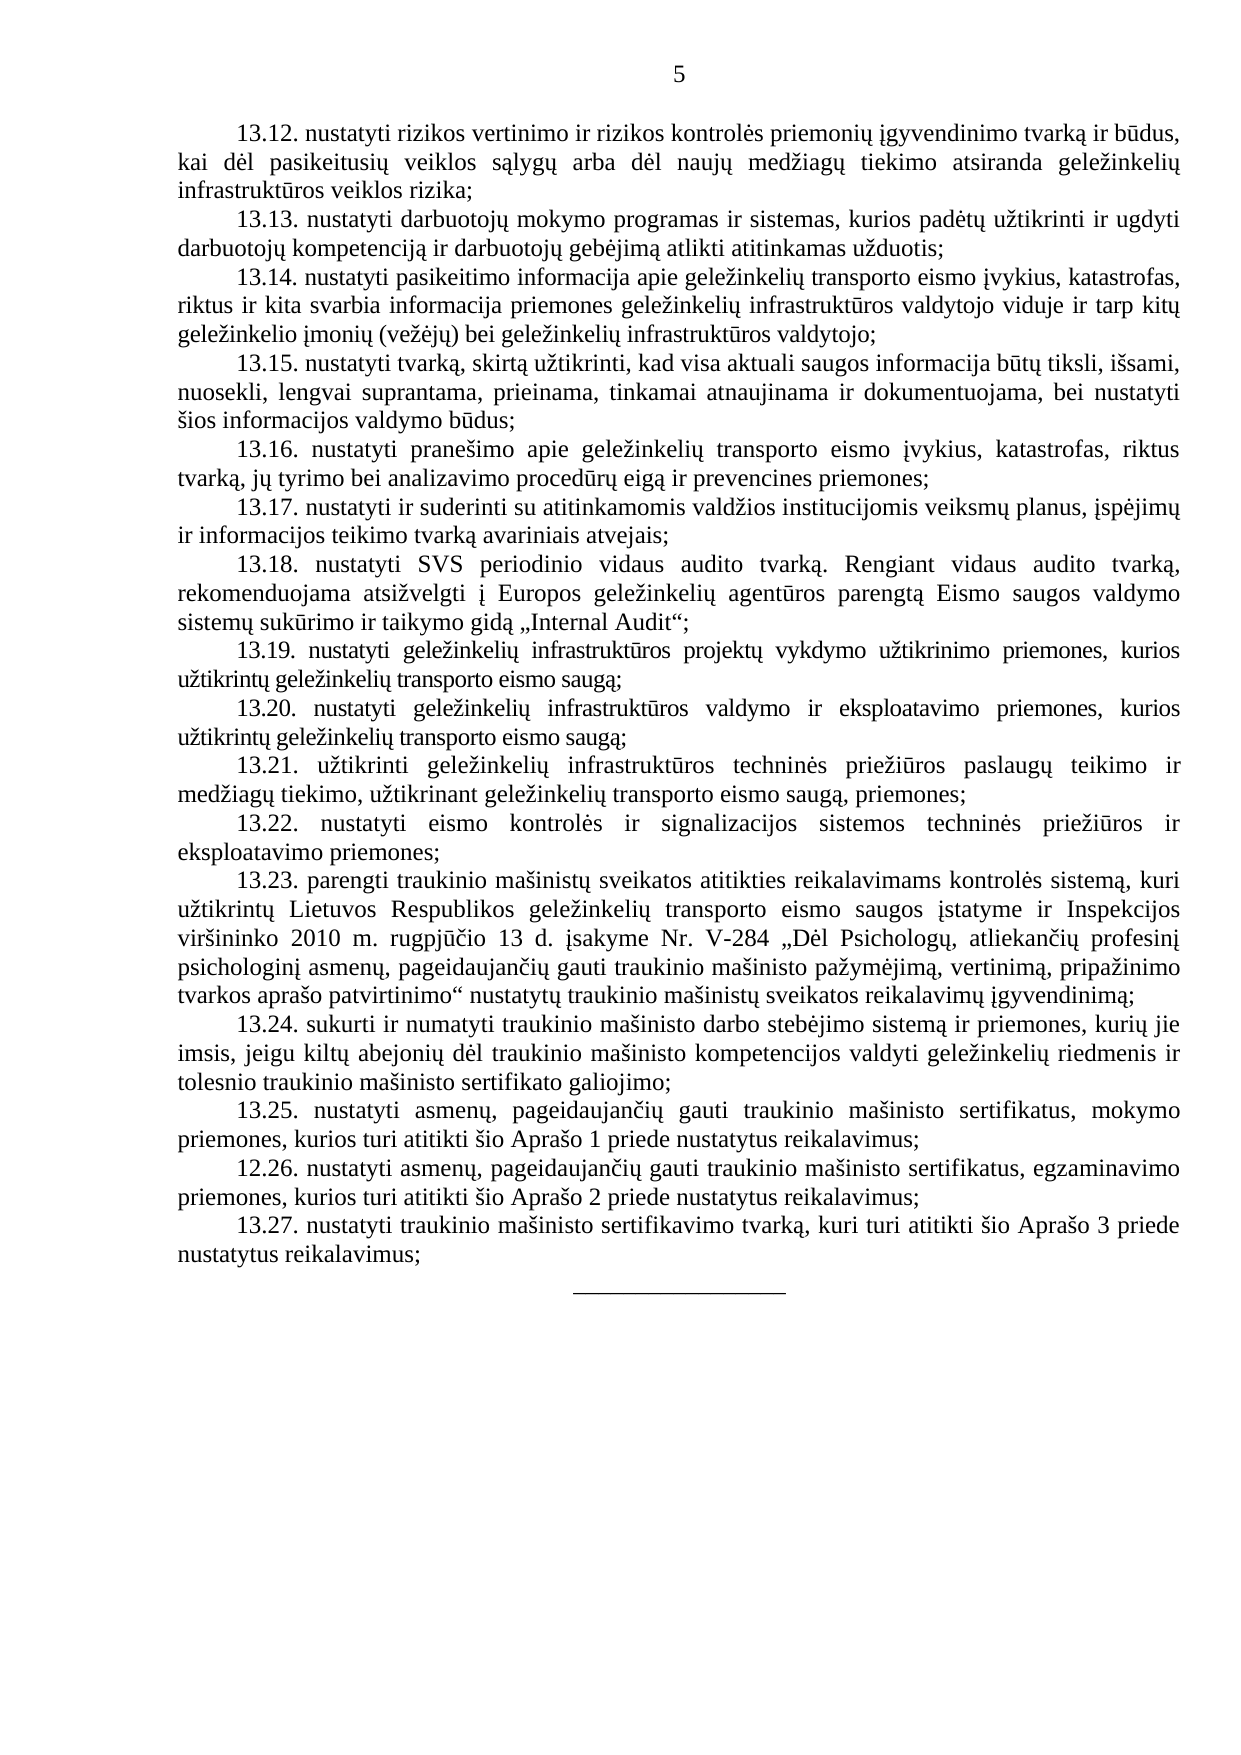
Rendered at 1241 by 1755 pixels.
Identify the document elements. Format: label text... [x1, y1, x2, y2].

text 13.20. nustatyti geležinkelių infrastruktūros valdymo ir eksploatavimo priemones, kurios užtikrintų geležinkelių transporto eismo saugą; [177, 693, 1181, 751]
text 13.13. nustatyti darbuotojų mokymo programas ir sistemas, kurios padėtų užtikrinti ir ugdyti darbuotojų kompetenciją ir darbuotojų gebėjimą atlikti atitinkamas užduotis; [177, 204, 1181, 262]
text 13.12. nustatyti rizikos vertinimo ir rizikos kontrolės priemonių įgyvendinimo tvarką ir būdus, kai dėl pasikeitusių veiklos sąlygų arba dėl naujų medžiagų tiekimo atsiranda geležinkelių infrastruktūros veiklos rizika; [177, 118, 1181, 204]
text 13.27. nustatyti traukinio mašinisto sertifikavimo tvarką, kuri turi atitikti šio Aprašo 3 priede nustatytus reikalavimus; [177, 1211, 1181, 1268]
text 13.15. nustatyti tvarką, skirtą užtikrinti, kad visa aktuali saugos informacija būtų tiksli, išsami, nuosekli, lengvai suprantama, prieinama, tinkamai atnaujinama ir dokumentuojama, bei nustatyti šios informacijos valdymo būdus; [177, 348, 1181, 434]
text 13.16. nustatyti pranešimo apie geležinkelių transporto eismo įvykius, katastrofas, riktus tvarką, jų tyrimo bei analizavimo procedūrų eigą ir prevencines priemones; [177, 434, 1181, 492]
text 13.22. nustatyti eismo kontrolės ir signalizacijos sistemos techninės priežiūros ir eksploatavimo priemones; [177, 808, 1181, 866]
text 13.23. parengti traukinio mašinistų sveikatos atitikties reikalavimams kontrolės sistemą, kuri užtikrintų Lietuvos Respublikos geležinkelių transporto eismo saugos įstatyme ir Inspekcijos viršininko 2010 m. rugpjūčio 13 d. įsakyme Nr. V-284 „Dėl Psichologų, atliekančių profesinį psichologinį asmenų, pageidaujančių gauti traukinio mašinisto pažymėjimą, vertinimą, pripažinimo tvarkos aprašo patvirtinimo“ nustatytų traukinio mašinistų sveikatos reikalavimų įgyvendinimą; [177, 866, 1181, 1009]
text 13.25. nustatyti asmenų, pageidaujančių gauti traukinio mašinisto sertifikatus, mokymo priemones, kurios turi atitikti šio Aprašo 1 priede nustatytus reikalavimus; [177, 1096, 1181, 1153]
text 13.19. nustatyti geležinkelių infrastruktūros projektų vykdymo užtikrinimo priemones, kurios užtikrintų geležinkelių transporto eismo saugą; [177, 636, 1181, 693]
text 13.24. sukurti ir numatyti traukinio mašinisto darbo stebėjimo sistemą ir priemones, kurių jie imsis, jeigu kiltų abejonių dėl traukinio mašinisto kompetencijos valdyti geležinkelių riedmenis ir tolesnio traukinio mašinisto sertifikato galiojimo; [177, 1009, 1181, 1096]
text 13.18. nustatyti SVS periodinio vidaus audito tvarką. Rengiant vidaus audito tvarką, rekomenduojama atsižvelgti į Europos geležinkelių agentūros parengtą Eismo saugos valdymo sistemų sukūrimo ir taikymo gidą „Internal Audit“; [177, 549, 1181, 636]
text 13.14. nustatyti pasikeitimo informacija apie geležinkelių transporto eismo įvykius, katastrofas, riktus ir kita svarbia informacija priemones geležinkelių infrastruktūros valdytojo viduje ir tarp kitų geležinkelio įmonių (vežėjų) bei geležinkelių infrastruktūros valdytojo; [177, 262, 1181, 348]
text 13.17. nustatyti ir suderinti su atitinkamomis valdžios institucijomis veiksmų planus, įspėjimų ir informacijos teikimo tvarką avariniais atvejais; [177, 492, 1181, 549]
text _________________ [177, 1268, 1181, 1297]
text 13.21. užtikrinti geležinkelių infrastruktūros techninės priežiūros paslaugų teikimo ir medžiagų tiekimo, užtikrinant geležinkelių transporto eismo saugą, priemones; [177, 751, 1181, 808]
text 12.26. nustatyti asmenų, pageidaujančių gauti traukinio mašinisto sertifikatus, egzaminavimo priemones, kurios turi atitikti šio Aprašo 2 priede nustatytus reikalavimus; [177, 1153, 1181, 1211]
